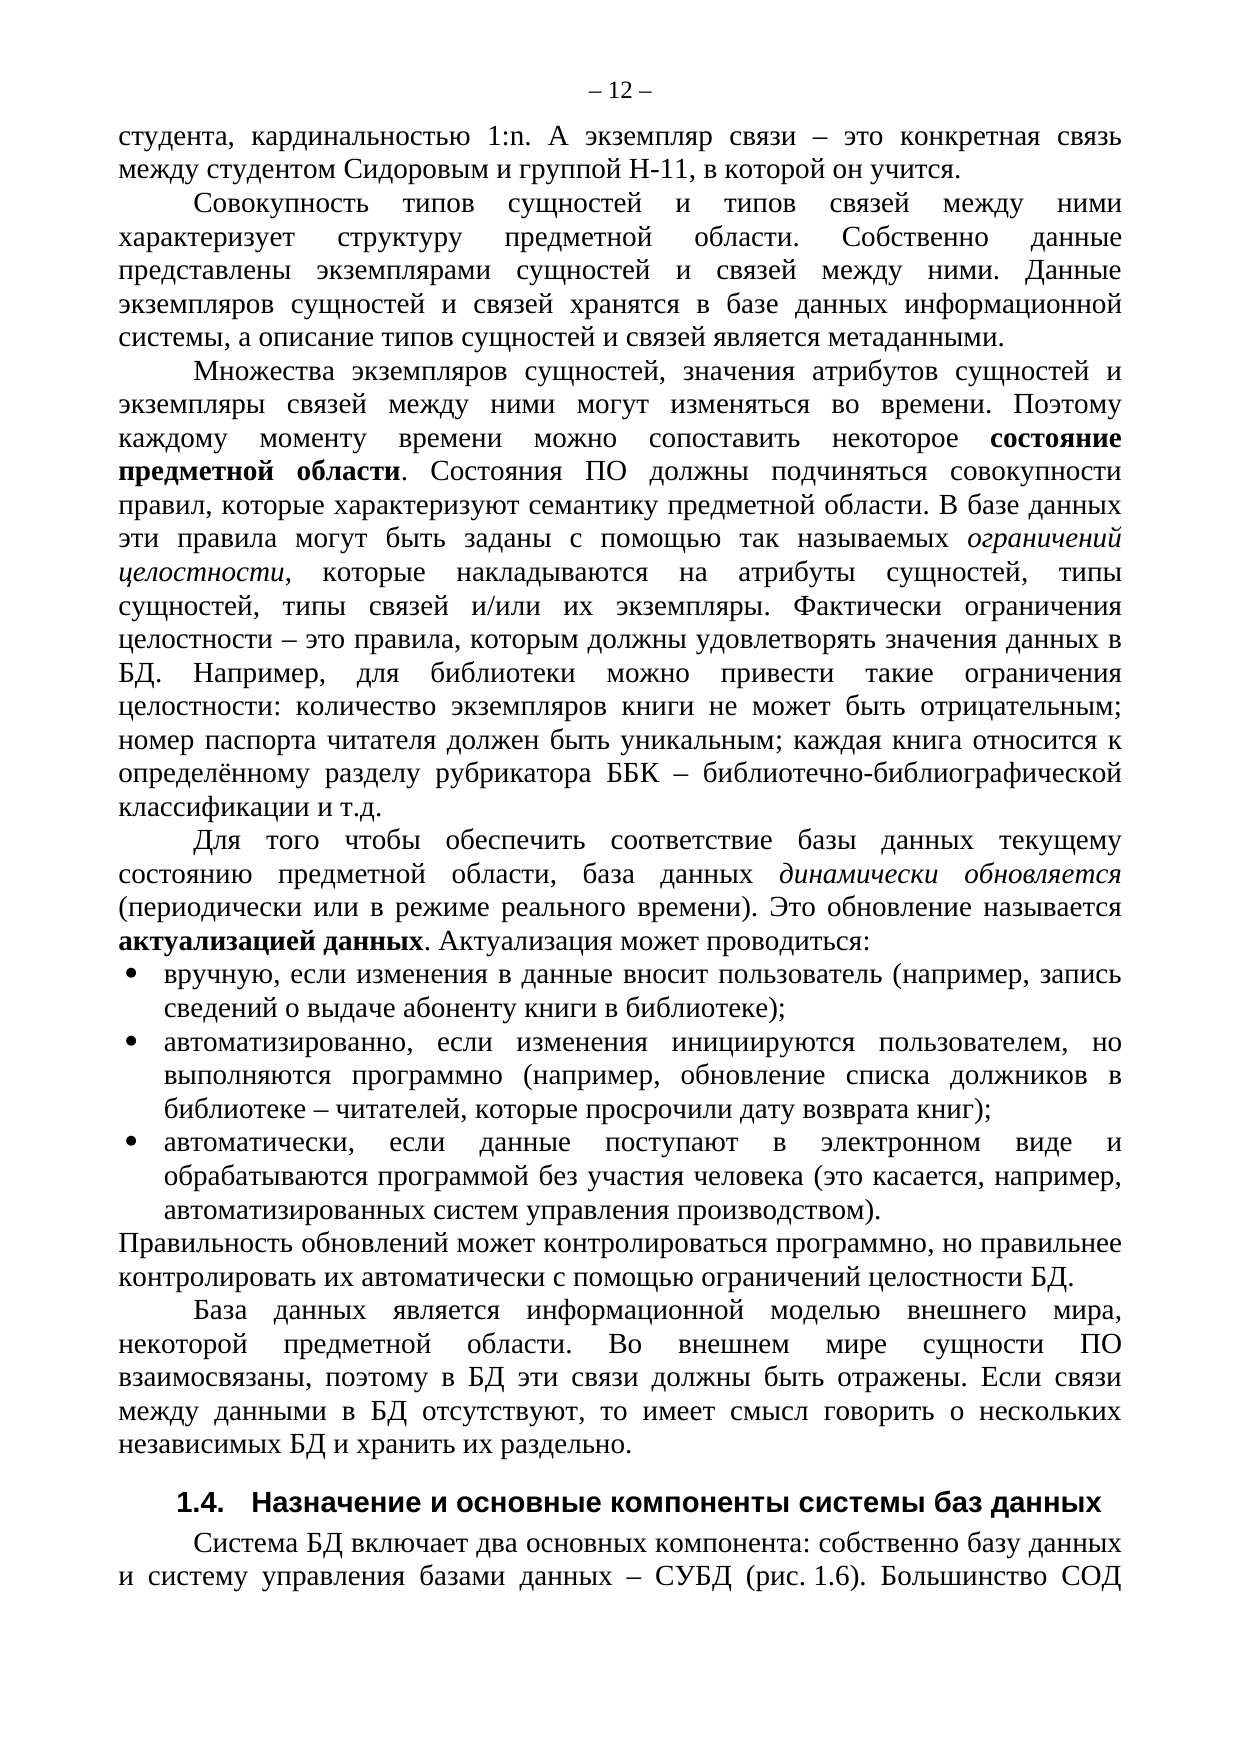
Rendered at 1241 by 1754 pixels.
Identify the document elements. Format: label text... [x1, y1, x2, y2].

list вручную, если изменения в данные вносит пользователь (например, запись сведений о выдаче абоненту книги в библиотеке); [126, 957, 1122, 1024]
text Совокупность типов сущностей и типов связей между ними характеризует структуру предметной области. Собственно данные представлены экземплярами сущностей и связей между ними. Данные экземпляров сущностей и связей хранятся в базе данных информационной системы, а описание типов сущностей и связей является метаданными. [118, 185, 1122, 353]
text Правильность обновлений может контролироваться программно, но правильнее контролировать их автоматически с помощью ограничений целостности БД. [118, 1225, 1122, 1292]
text Система БД включает два основных компонента: собственно базу данных и систему управления базами данных – СУБД (рис. 1.6). Большинство СОД [118, 1525, 1122, 1592]
text Для того чтобы обеспечить соответствие базы данных текущему состоянию предметной области, база данных динамически обновляется (периодически или в режиме реального времени). Это обновление называется актуализацией данных. Актуализация может проводиться: [118, 822, 1122, 957]
list автоматически, если данные поступают в электронном виде и обрабатываются программой без участия человека (это касается, например, автоматизированных систем управления производством). [126, 1124, 1122, 1225]
text студента, кардинальностью 1:n. А экземпляр связи – это конкретная связь между студентом Сидоровым и группой Н-11, в которой он учится. [118, 118, 1122, 185]
list автоматизированно, если изменения инициируются пользователем, но выполняются программно (например, обновление списка должников в библиотеке – читателей, которые просрочили дату возврата книг); [126, 1024, 1122, 1124]
subtitle Назначение и основные компоненты системы баз данных [156, 1485, 1122, 1519]
text Множества экземпляров сущностей, значения атрибутов сущностей и экземпляры связей между ними могут изменяться во времени. Поэтому каждому моменту времени можно сопоставить некоторое состояние предметной области. Состояния ПО должны подчиняться совокупности правил, которые характеризуют семантику предметной области. В базе данных эти правила могут быть заданы с помощью так называемых ограничений целостности, которые накладываются на атрибуты сущностей, типы сущностей, типы связей и/или их экземпляры. Фактически ограничения целостности – это правила, которым должны удовлетворять значения данных в БД. Например, для библиотеки можно привести такие ограничения целостности: количество экземпляров книги не может быть отрицательным; номер паспорта читателя должен быть уникальным; каждая книга относится к определённому разделу рубрикатора ББК – библиотечно-библиографической классификации и т.д. [118, 353, 1122, 822]
text База данных является информационной моделью внешнего мира, некоторой предметной области. Во внешнем мире сущности ПО взаимосвязаны, поэтому в БД эти связи должны быть отражены. Если связи между данными в БД отсутствуют, то имеет смысл говорить о нескольких независимых БД и хранить их раздельно. [118, 1292, 1122, 1460]
